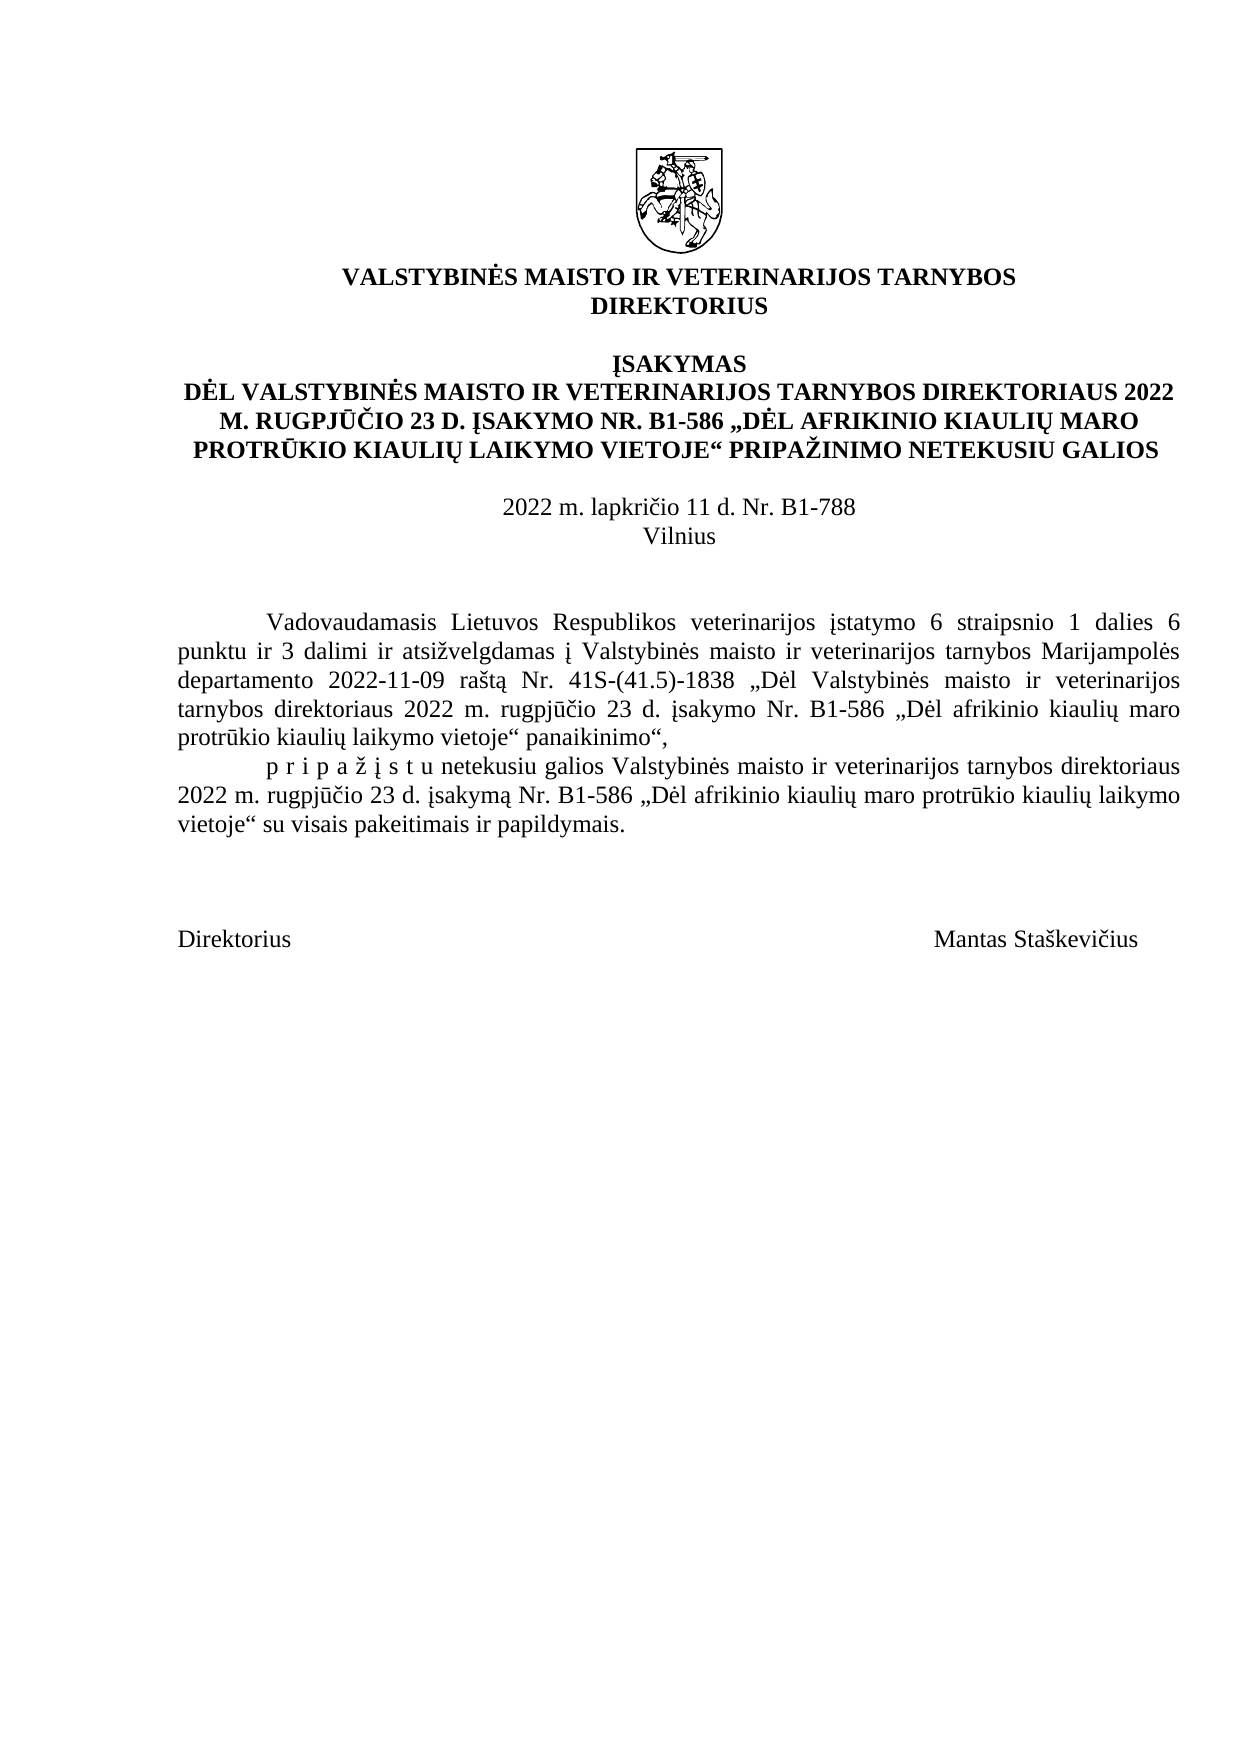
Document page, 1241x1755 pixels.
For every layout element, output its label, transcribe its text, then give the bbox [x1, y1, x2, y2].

text DIREKTORIUS [177, 291, 1181, 320]
text DĖL VALSTYBINĖS MAISTO IR VETERINARIJOS TARNYBOS DIREKTORIAUS 2022 M. RUGPJŪČIO 23 D. ĮSAKYMO NR. B1-586 „DĖL AFRIKINIO KIAULIŲ MARO PROTRŪKIO KIAULIŲ LAIKYMO VIETOJE“ PRIPAŽINIMO NETEKUSIU GALIOS [177, 377, 1181, 464]
text VALSTYBINĖS MAISTO IR VETERINARIJOS TARNYBOS [177, 262, 1181, 291]
text Direktorius Mantas Staškevičius [177, 924, 1181, 952]
text ĮSAKYMAS [177, 349, 1181, 377]
text p r i p a ž į s t u netekusiu galios Valstybinės maisto ir veterinarijos tarnybos direktoriaus 2022 m. rugpjūčio 23 d. įsakymą Nr. B1-586 „Dėl afrikinio kiaulių maro protrūkio kiaulių laikymo vietoje“ su visais pakeitimais ir papildymais. [177, 751, 1181, 837]
text Vilnius [177, 521, 1181, 550]
text 2022 m. lapkričio 11 d. Nr. B1-788 [177, 492, 1181, 521]
text Vadovaudamasis Lietuvos Respublikos veterinarijos įstatymo 6 straipsnio 1 dalies 6 punktu ir 3 dalimi ir atsižvelgdamas į Valstybinės maisto ir veterinarijos tarnybos Marijampolės departamento 2022-11-09 raštą Nr. 41S-(41.5)-1838 „Dėl Valstybinės maisto ir veterinarijos tarnybos direktoriaus 2022 m. rugpjūčio 23 d. įsakymo Nr. B1-586 „Dėl afrikinio kiaulių maro protrūkio kiaulių laikymo vietoje“ panaikinimo“, [177, 607, 1181, 751]
